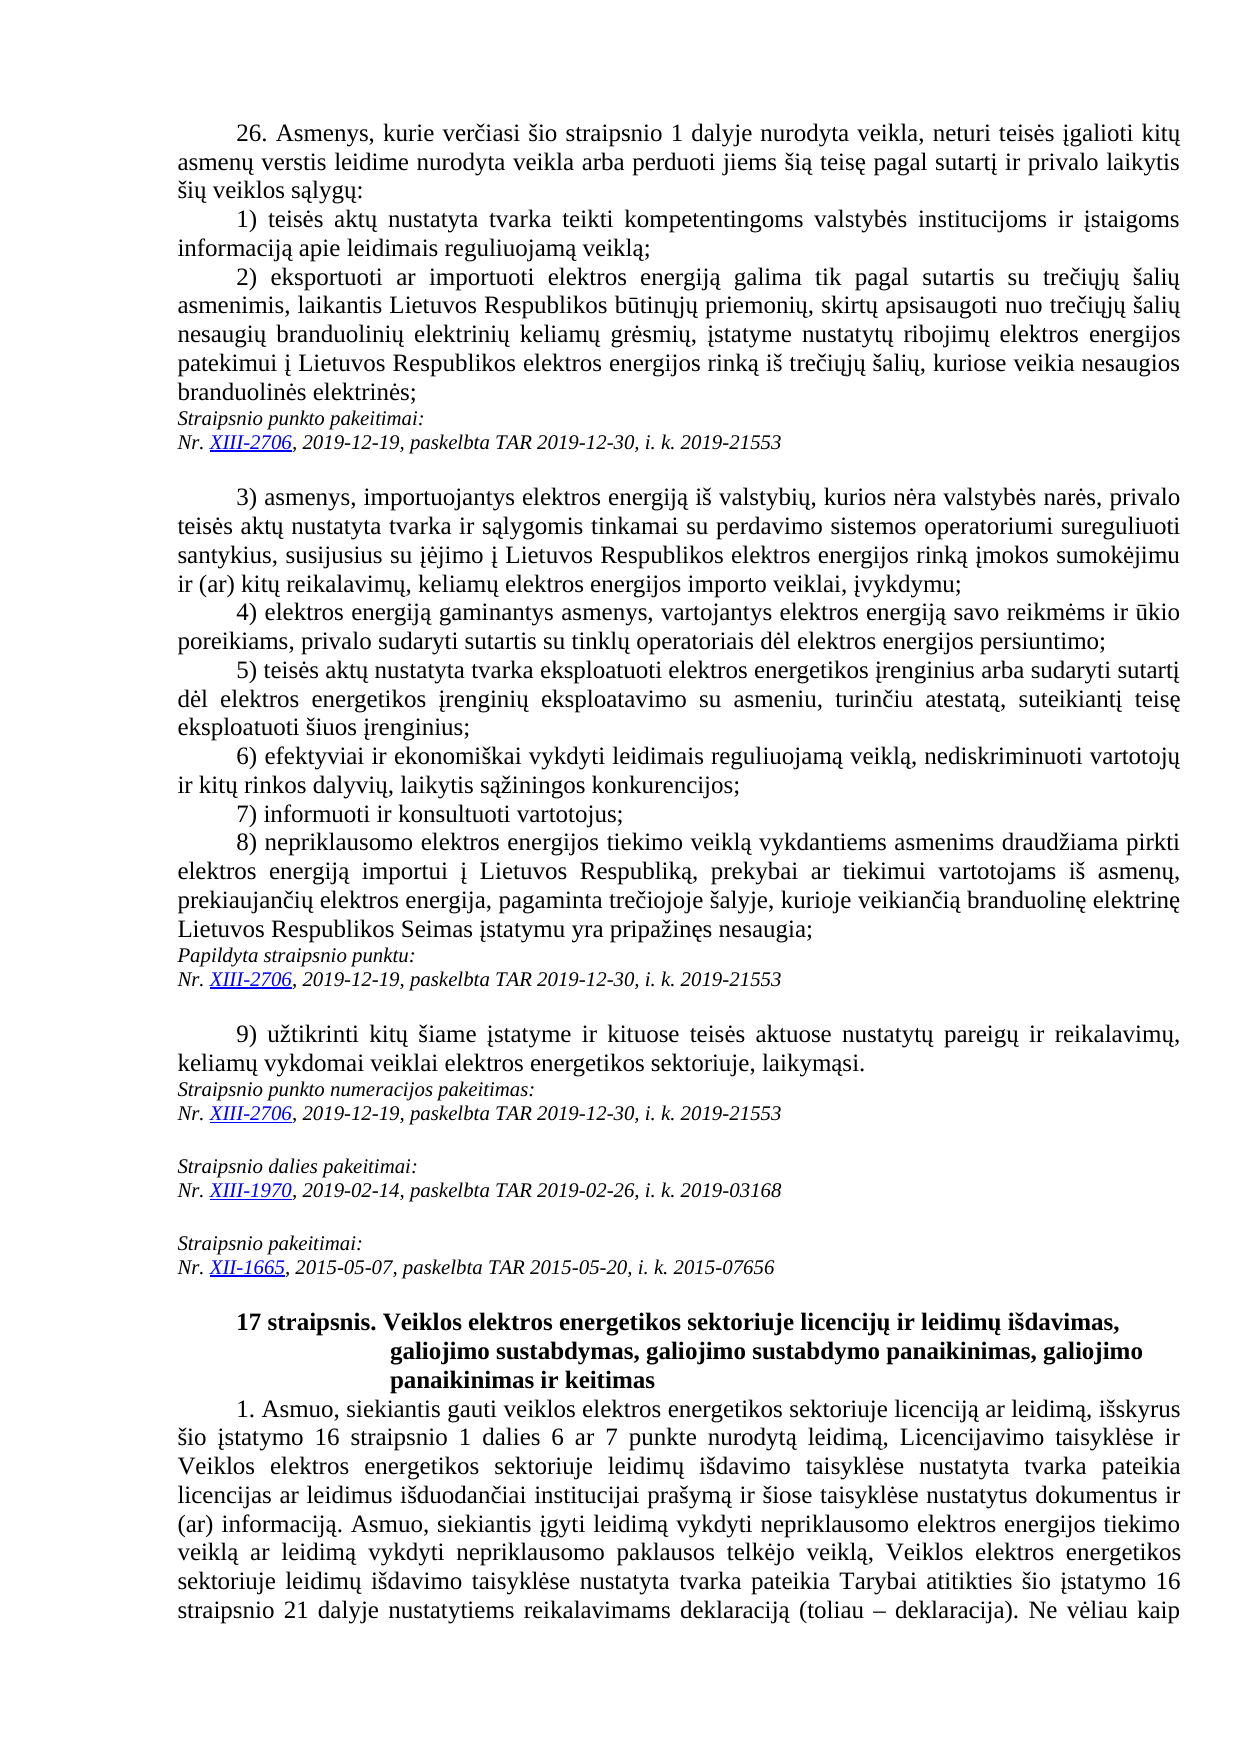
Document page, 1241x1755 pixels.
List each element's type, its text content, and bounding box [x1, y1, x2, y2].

text 8) nepriklausomo elektros energijos tiekimo veiklą vykdantiems asmenims draudžiama pirkti elektros energiją importui į Lietuvos Respubliką, prekybai ar tiekimui vartotojams iš asmenų, prekiaujančių elektros energija, pagaminta trečiojoje šalyje, kurioje veikiančią branduolinę elektrinę Lietuvos Respublikos Seimas įstatymu yra pripažinęs nesaugia; [177, 827, 1181, 942]
text 1) teisės aktų nustatyta tvarka teikti kompetentingoms valstybės institucijoms ir įstaigoms informaciją apie leidimais reguliuojamą veiklą; [177, 204, 1181, 262]
text 9) užtikrinti kitų šiame įstatyme ir kituose teisės aktuose nustatytų pareigų ir reikalavimų, keliamų vykdomai veiklai elektros energetikos sektoriuje, laikymąsi. [177, 1019, 1181, 1077]
text Straipsnio punkto numeracijos pakeitimas: [177, 1077, 1181, 1101]
text Straipsnio pakeitimai: [177, 1231, 1181, 1255]
text 5) teisės aktų nustatyta tvarka eksploatuoti elektros energetikos įrenginius arba sudaryti sutartį dėl elektros energetikos įrenginių eksploatavimo su asmeniu, turinčiu atestatą, suteikiantį teisę eksploatuoti šiuos įrenginius; [177, 655, 1181, 741]
text 6) efektyviai ir ekonomiškai vykdyti leidimais reguliuojamą veiklą, nediskriminuoti vartotojų ir kitų rinkos dalyvių, laikytis sąžiningos konkurencijos; [177, 741, 1181, 799]
text Papildyta straipsnio punktu: [177, 942, 1181, 967]
text Nr. XIII-1970, 2019-02-14, paskelbta TAR 2019-02-26, i. k. 2019-03168 [177, 1178, 1181, 1202]
text Nr. XIII-2706, 2019-12-19, paskelbta TAR 2019-12-30, i. k. 2019-21553 [177, 1101, 1181, 1125]
text Straipsnio dalies pakeitimai: [177, 1154, 1181, 1178]
text Nr. XII-1665, 2015-05-07, paskelbta TAR 2015-05-20, i. k. 2015-07656 [177, 1255, 1181, 1279]
text Nr. XIII-2706, 2019-12-19, paskelbta TAR 2019-12-30, i. k. 2019-21553 [177, 430, 1181, 454]
text 1. Asmuo, siekiantis gauti veiklos elektros energetikos sektoriuje licenciją ar leidimą, išskyrus šio įstatymo 16 straipsnio 1 dalies 6 ar 7 punkte nurodytą leidimą, Licencijavimo taisyklėse ir Veiklos elektros energetikos sektoriuje leidimų išdavimo taisyklėse nustatyta tvarka pateikia licencijas ar leidimus išduodančiai institucijai prašymą ir šiose taisyklėse nustatytus dokumentus ir (ar) informaciją. Asmuo, siekiantis įgyti leidimą vykdyti nepriklausomo elektros energijos tiekimo veiklą ar leidimą vykdyti nepriklausomo paklausos telkėjo veiklą, Veiklos elektros energetikos sektoriuje leidimų išdavimo taisyklėse nustatyta tvarka pateikia Tarybai atitikties šio įstatymo 16 straipsnio 21 dalyje nustatytiems reikalavimams deklaraciją (toliau – deklaracija). Ne vėliau kaip [177, 1394, 1181, 1624]
text 17 straipsnis. Veiklos elektros energetikos sektoriuje licencijų ir leidimų išdavimas, galiojimo sustabdymas, galiojimo sustabdymo panaikinimas, galiojimo panaikinimas ir keitimas [236, 1307, 1181, 1394]
text 26. Asmenys, kurie verčiasi šio straipsnio 1 dalyje nurodyta veikla, neturi teisės įgalioti kitų asmenų verstis leidime nurodyta veikla arba perduoti jiems šią teisę pagal sutartį ir privalo laikytis šių veiklos sąlygų: [177, 118, 1181, 204]
text 2) eksportuoti ar importuoti elektros energiją galima tik pagal sutartis su trečiųjų šalių asmenimis, laikantis Lietuvos Respublikos būtinųjų priemonių, skirtų apsisaugoti nuo trečiųjų šalių nesaugių branduolinių elektrinių keliamų grėsmių, įstatyme nustatytų ribojimų elektros energijos patekimui į Lietuvos Respublikos elektros energijos rinką iš trečiųjų šalių, kuriose veikia nesaugios branduolinės elektrinės; [177, 262, 1181, 406]
text Straipsnio punkto pakeitimai: [177, 406, 1181, 430]
text 3) asmenys, importuojantys elektros energiją iš valstybių, kurios nėra valstybės narės, privalo teisės aktų nustatyta tvarka ir sąlygomis tinkamai su perdavimo sistemos operatoriumi sureguliuoti santykius, susijusius su įėjimo į Lietuvos Respublikos elektros energijos rinką įmokos sumokėjimu ir (ar) kitų reikalavimų, keliamų elektros energijos importo veiklai, įvykdymu; [177, 482, 1181, 597]
text 4) elektros energiją gaminantys asmenys, vartojantys elektros energiją savo reikmėms ir ūkio poreikiams, privalo sudaryti sutartis su tinklų operatoriais dėl elektros energijos persiuntimo; [177, 597, 1181, 655]
text Nr. XIII-2706, 2019-12-19, paskelbta TAR 2019-12-30, i. k. 2019-21553 [177, 967, 1181, 991]
text 7) informuoti ir konsultuoti vartotojus; [177, 799, 1181, 827]
